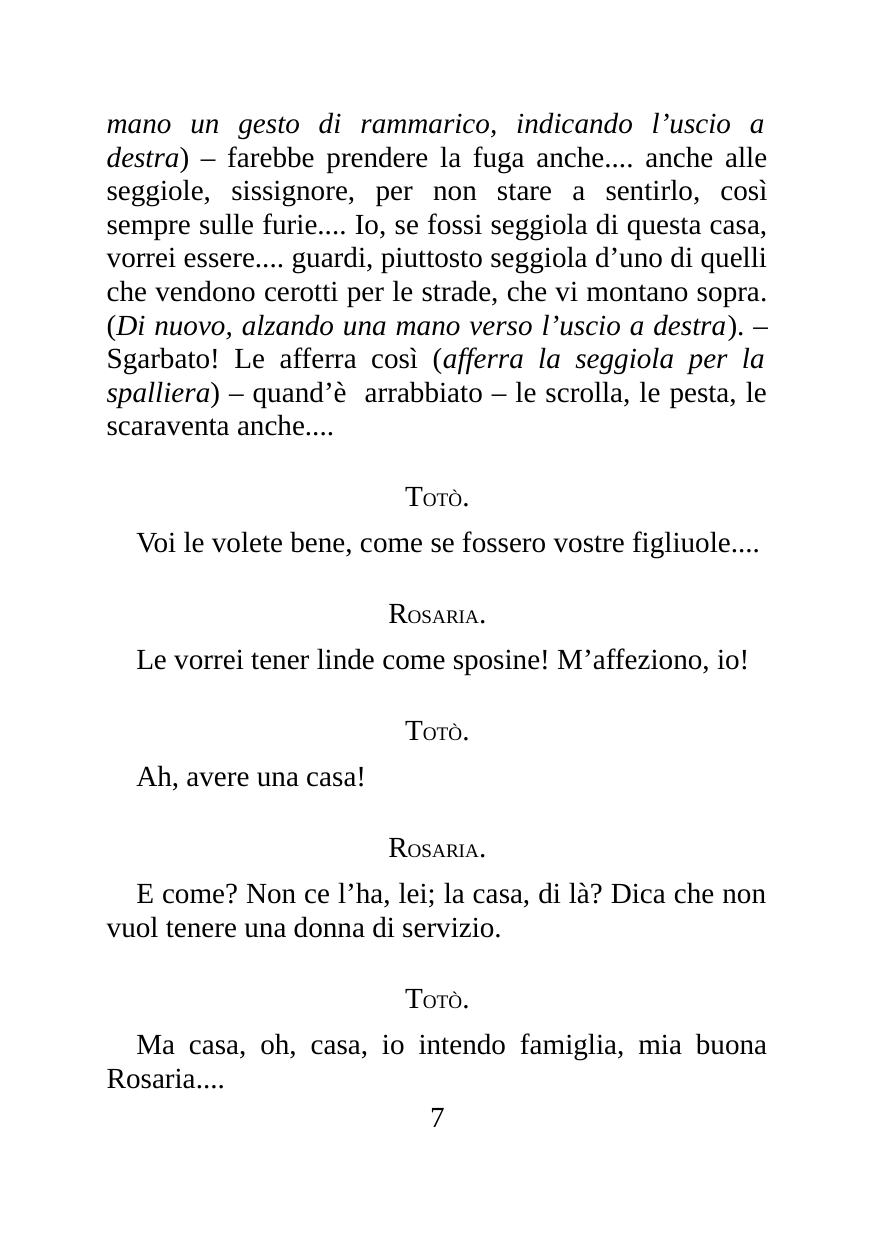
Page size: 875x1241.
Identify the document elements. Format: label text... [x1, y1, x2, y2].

text Rosaria. [106, 831, 768, 864]
text Voi le volete bene, come se fossero vostre figliuole.... [106, 525, 768, 559]
text Rosaria. [106, 596, 768, 630]
text Totò. [106, 713, 768, 747]
text mano un gesto di rammarico, indicando l’uscio a destra) ‒ farebbe prendere la fuga anche.... anche alle seggiole, sissignore, per non stare a sentirlo, così sempre sulle furie.... Io, se fossi seggiola di questa casa, vorrei essere.... guardi, piuttosto seggiola d’uno di quelli che vendono cerotti per le strade, che vi montano sopra. (Di nuovo, alzando una mano verso l’uscio a destra). ‒ Sgarbato! Le afferra così (afferra la seggiola per la spalliera) ‒ quand’è arrabbiato ‒ le scrolla, le pesta, le scaraventa anche.... [106, 106, 768, 442]
text Ma casa, oh, casa, io intendo famiglia, mia buona Rosaria.... [106, 1027, 768, 1094]
text Ah, avere una casa! [106, 759, 768, 793]
text Totò. [106, 479, 768, 513]
text Le vorrei tener linde come sposine! M’affeziono, io! [106, 642, 768, 676]
text Totò. [106, 981, 768, 1015]
text E come? Non ce l’ha, lei; la casa, di là? Dica che non vuol tenere una donna di servizio. [106, 877, 768, 944]
